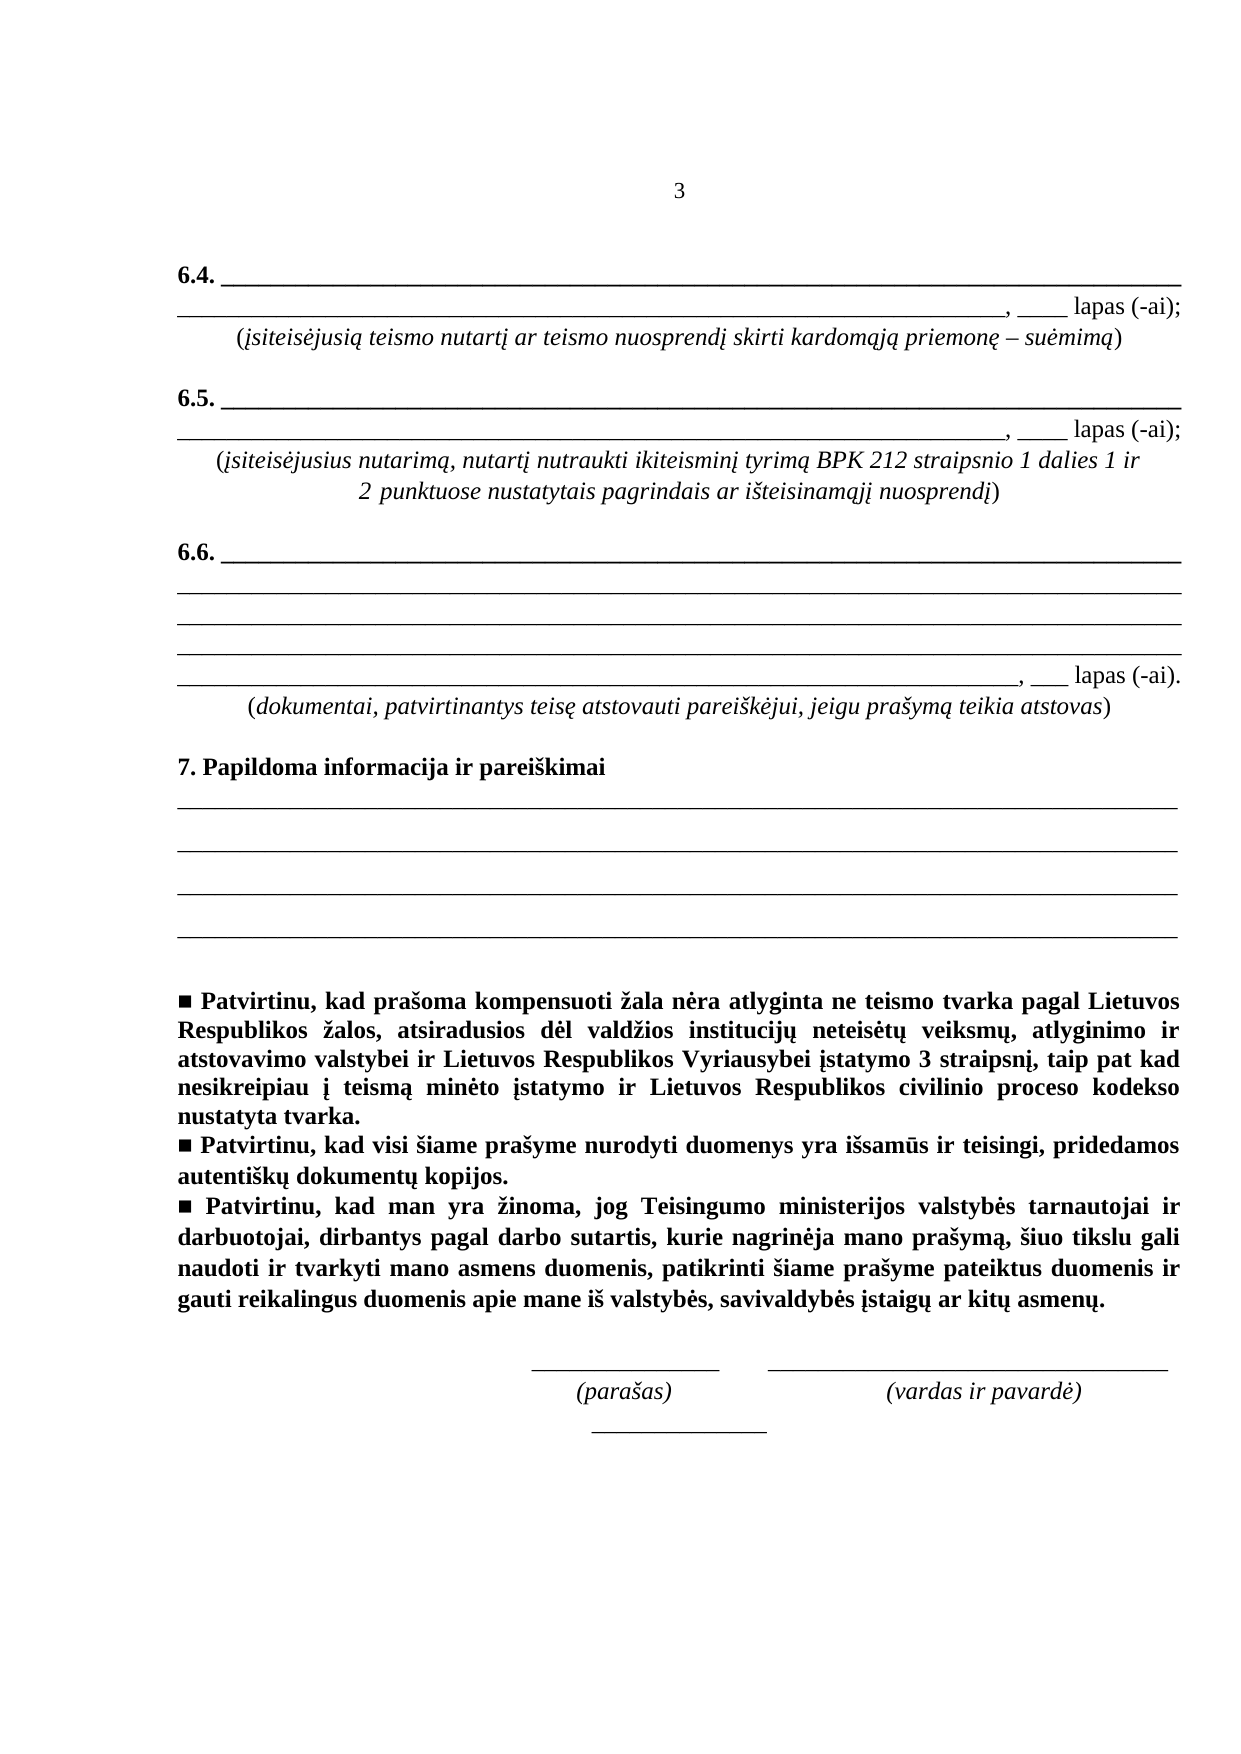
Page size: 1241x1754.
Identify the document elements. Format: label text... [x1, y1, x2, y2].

text , ___ lapas (-ai). [177, 660, 1181, 689]
text (įsiteisėjusią teismo nutartį ar teismo nuosprendį skirti kardomąją priemonę – suėmimą) [177, 322, 1181, 351]
text 6.5. [177, 383, 1181, 412]
text (parašas) (vardas ir pavardė) [177, 1376, 1181, 1404]
text ■ Patvirtinu, kad man yra žinoma, jog Teisingumo ministerijos valstybės tarnautojai ir darbuotojai, dirbantys pagal darbo sutartis, kurie nagrinėja mano prašymą, šiuo tikslu gali naudoti ir tvarkyti mano asmens duomenis, patikrinti šiame prašyme pateiktus duomenis ir gauti reikalingus duomenis apie mane iš valstybės, savivaldybės įstaigų ar kitų asmenų. [177, 1191, 1181, 1312]
text 7. Papildoma informacija ir pareiškimai [177, 752, 1181, 781]
text ■ Patvirtinu, kad visi šiame prašyme nurodyti duomenys yra išsamūs ir teisingi, pridedamos autentiškų dokumentų kopijos. [177, 1130, 1181, 1189]
text ______________ [177, 1407, 1181, 1435]
text ■ Patvirtinu, kad prašoma kompensuoti žala nėra atlyginta ne teismo tvarka pagal Lietuvos Respublikos žalos, atsiradusios dėl valdžios institucijų neteisėtų veiksmų, atlyginimo ir atstovavimo valstybei ir Lietuvos Respublikos Vyriausybei įstatymo 3 straipsnį, taip pat kad nesikreipiau į teismą minėto įstatymo ir Lietuvos Respublikos civilinio proceso kodekso nustatyta tvarka. [177, 986, 1181, 1130]
text _______________ ________________________________ [177, 1345, 1181, 1374]
text (įsiteisėjusius nutarimą, nutartį nutraukti ikiteisminį tyrimą BPK 212 straipsnio 1 dalies 1 ir 2 punktuose nustatytais pagrindais ar išteisinamąjį nuosprendį) [177, 445, 1181, 504]
text , ____ lapas (-ai); [177, 291, 1181, 320]
text , ____ lapas (-ai); [177, 414, 1181, 443]
text 6.4. [177, 261, 1181, 289]
text 6.6. [177, 537, 1181, 566]
text ________________________________________________________________________________________________________________________________________________________________________________________________________________________________________________________________________________________________________________________________ [177, 783, 1181, 941]
text (dokumentai, patvirtinantys teisę atstovauti pareiškėjui, jeigu prašymą teikia atstovas) [177, 691, 1181, 719]
